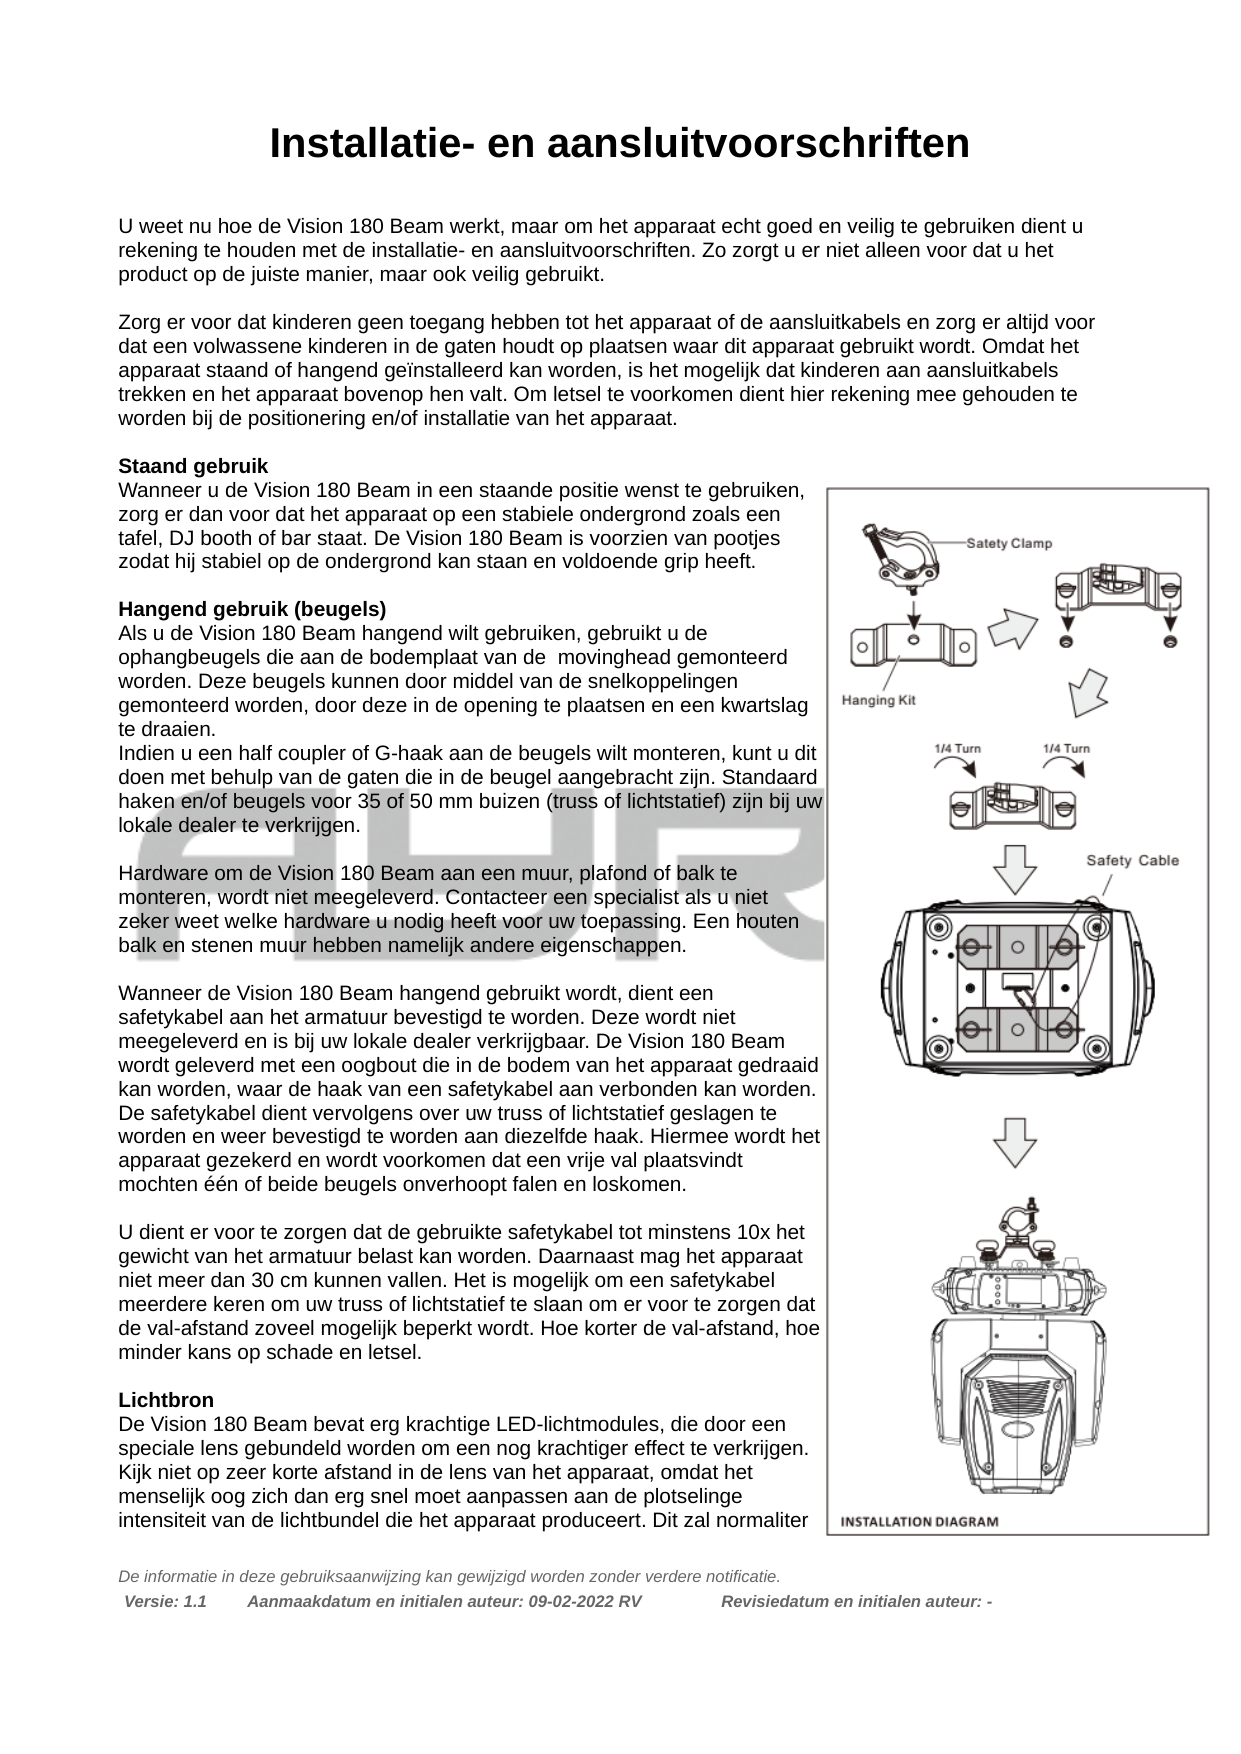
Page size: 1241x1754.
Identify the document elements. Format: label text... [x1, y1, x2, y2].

text Zorg er voor dat kinderen geen toegang hebben tot het apparaat of de aansluitkabels en zorg er altijd voor dat een volwassene kinderen in de gaten houdt op plaatsen waar dit apparaat gebruikt wordt. Omdat het apparaat staand of hangend geïnstalleerd kan worden, is het mogelijk dat kinderen aan aansluitkabels trekken en het apparaat bovenop hen valt. Om letsel te voorkomen dient hier rekening mee gehouden te worden bij de positionering en/of installatie van het apparaat. [118, 310, 1122, 429]
text U dient er voor te zorgen dat de gebruikte safetykabel tot minstens 10x het gewicht van het armatuur belast kan worden. Daarnaast mag het apparaat niet meer dan 30 cm kunnen vallen. Het is mogelijk om een safetykabel meerdere keren om uw truss of lichtstatief te slaan om er voor te zorgen dat de val-afstand zoveel mogelijk beperkt wordt. Hoe korter de val-afstand, hoe minder kans op schade en letsel. [118, 1220, 824, 1364]
text Staand gebruik [118, 453, 1122, 477]
text Wanneer de Vision 180 Beam hangend gebruikt wordt, dient een safetykabel aan het armatuur bevestigd te worden. Deze wordt niet meegeleverd en is bij uw lokale dealer verkrijgbaar. De Vision 180 Beam wordt geleverd met een oogbout die in de bodem van het apparaat gedraaid kan worden, waar de haak van een safetykabel aan verbonden kan worden. De safetykabel dient vervolgens over uw truss of lichtstatief geslagen te worden en weer bevestigd te worden aan diezelfde haak. Hiermee wordt het apparaat gezekerd en wordt voorkomen dat een vrije val plaatsvindt mochten één of beide beugels onverhoopt falen en loskomen. [118, 981, 824, 1196]
text De Vision 180 Beam bevat erg krachtige LED-lichtmodules, die door een speciale lens gebundeld worden om een nog krachtiger effect te verkrijgen. Kijk niet op zeer korte afstand in de lens van het apparaat, omdat het menselijk oog zich dan erg snel moet aanpassen aan de plotselinge intensiteit van de lichtbundel die het apparaat produceert. Dit zal normaliter [118, 1412, 824, 1532]
picture [220, 486, 1212, 1537]
text Hardware om de Vision 180 Beam aan een muur, plafond of balk te monteren, wordt niet meegeleverd. Contacteer een specialist als u niet zeker weet welke hardware u nodig heeft voor uw toepassing. Een houten balk en stenen muur hebben namelijk andere eigenschappen. [118, 861, 824, 957]
text Installatie- en aansluitvoorschriften [118, 118, 1122, 166]
text Wanneer u de Vision 180 Beam in een staande positie wenst te gebruiken, zorg er dan voor dat het apparaat op een stabiele ondergrond zoals een tafel, DJ booth of bar staat. De Vision 180 Beam is voorzien van pootjes zodat hij stabiel op de ondergrond kan staan en voldoende grip heeft. [118, 477, 1122, 573]
text Als u de Vision 180 Beam hangend wilt gebruiken, gebruikt u de ophangbeugels die aan de bodemplaat van de movinghead gemonteerd worden. Deze beugels kunnen door middel van de snelkoppelingen gemonteerd worden, door deze in de opening te plaatsen en een kwartslag te draaien. [118, 621, 824, 741]
text Indien u een half coupler of G-haak aan de beugels wilt monteren, kunt u dit doen met behulp van de gaten die in de beugel aangebracht zijn. Standaard haken en/of beugels voor 35 of 50 mm buizen (truss of lichtstatief) zijn bij uw lokale dealer te verkrijgen. [118, 741, 824, 837]
text U weet nu hoe de Vision 180 Beam werkt, maar om het apparaat echt goed en veilig te gebruiken dient u rekening te houden met de installatie- en aansluitvoorschriften. Zo zorgt u er niet alleen voor dat u het product op de juiste manier, maar ook veilig gebruikt. [118, 214, 1122, 286]
text Lichtbron [118, 1388, 824, 1412]
text Hangend gebruik (beugels) [118, 597, 824, 621]
